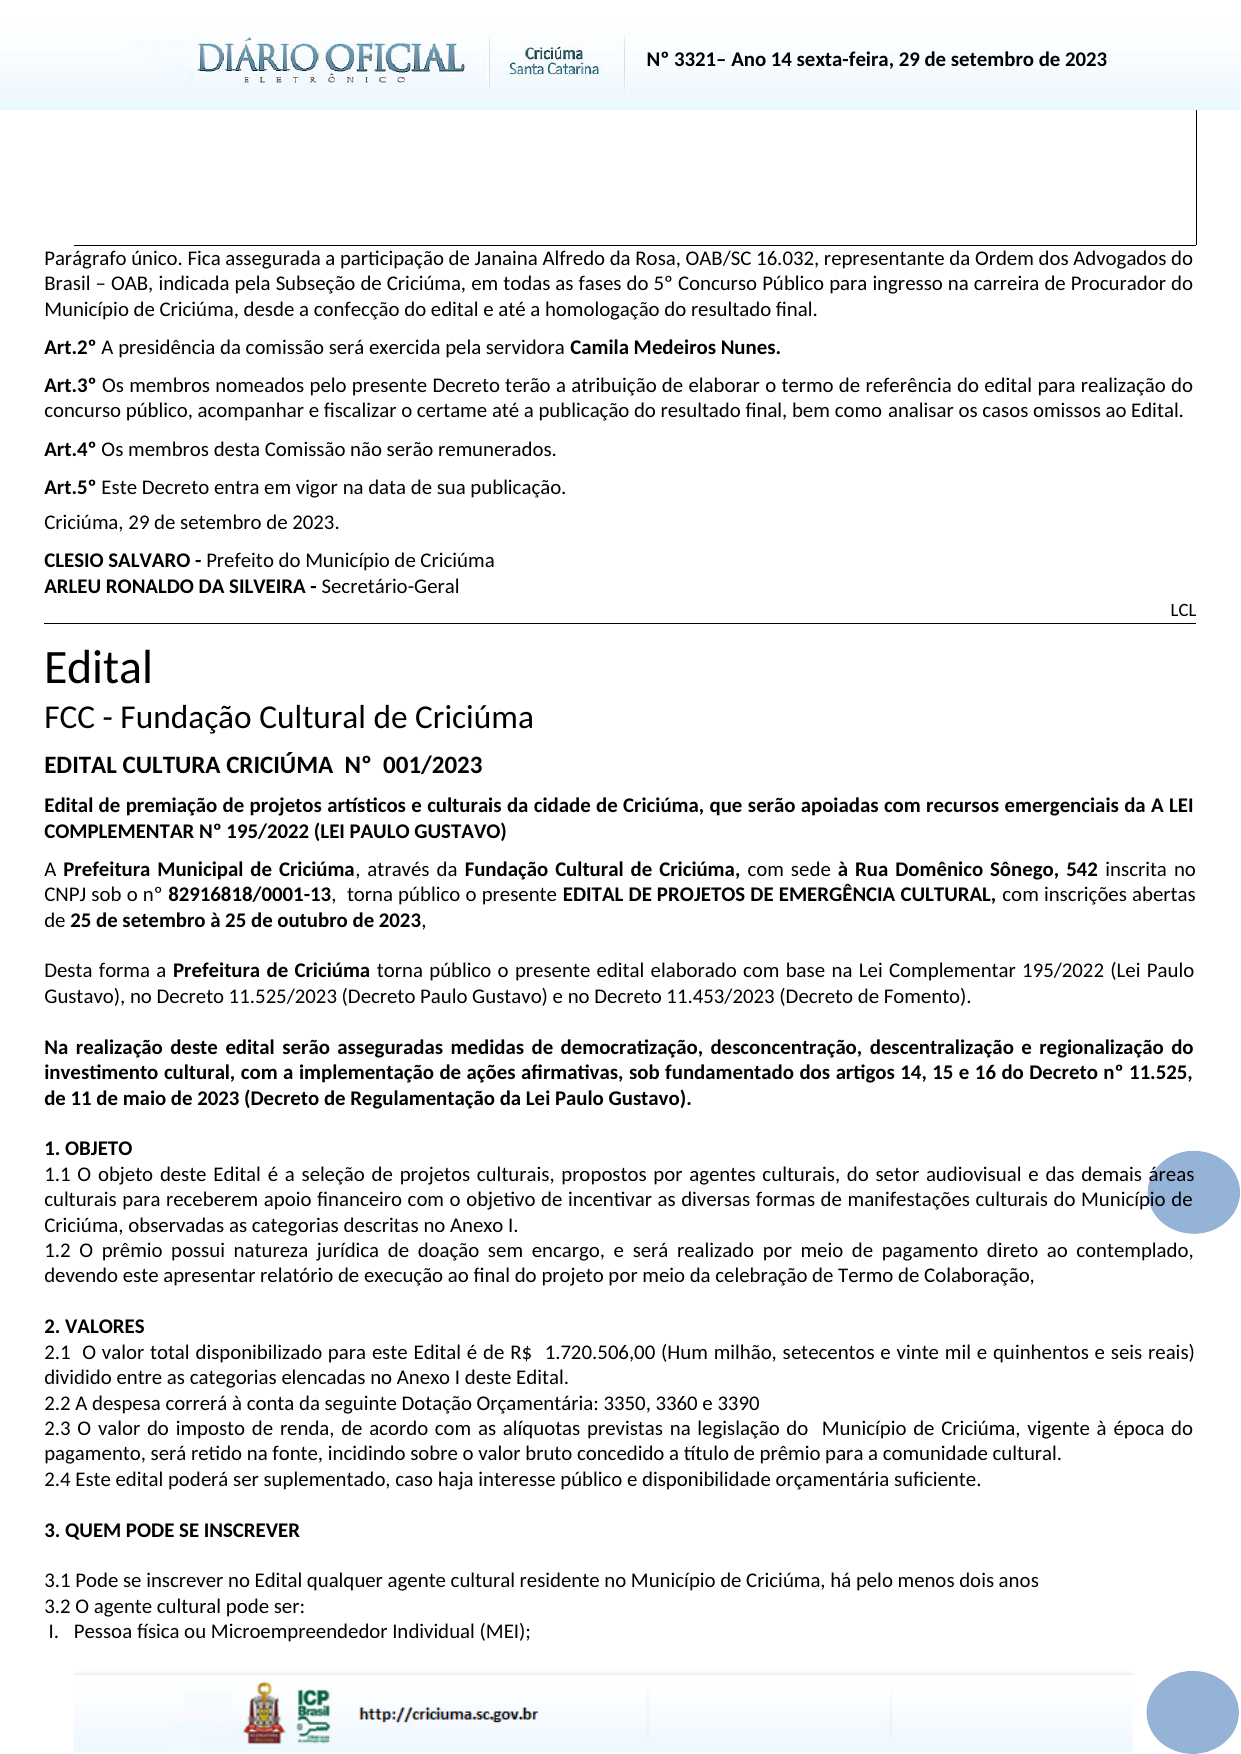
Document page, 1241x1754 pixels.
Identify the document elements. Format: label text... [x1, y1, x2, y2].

text EDITAL CULTURA CRICIÚMA Nº 001/2023 [44, 749, 1196, 780]
text Edital de premiação de projetos artísticos e culturais da cidade de Criciúma, que serão apoiadas com recursos emergenciais da A LEI COMPLEMENTAR Nº 195/2022 (LEI PAULO GUSTAVO) [44, 792, 1196, 843]
text 1. OBJETO [44, 1136, 1196, 1161]
text Edital [44, 637, 1196, 696]
text Parágrafo único. Fica assegurada a participação de Janaina Alfredo da Rosa, OAB/SC 16.032, representante da Ordem dos Advogados do Brasil – OAB, indicada pela Subseção de Criciúma, em todas as fases do 5º Concurso Público para ingresso na carreira de Procurador do Município de Criciúma, desde a confecção do edital e até a homologação do resultado final. [44, 245, 1196, 321]
text CLESIO SALVARO - Prefeito do Município de Criciúma [44, 548, 1196, 573]
text 2.2 A despesa correrá à conta da seguinte Dotação Orçamentária: 3350, 3360 e 3390 [44, 1390, 1196, 1415]
text LCL [44, 598, 1196, 623]
text 2.3 O valor do imposto de renda, de acordo com as alíquotas previstas na legislação do Município de Criciúma, vigente à época do pagamento, será retido na fonte, incidindo sobre o valor bruto concedido a título de prêmio para a comunidade cultural. [44, 1415, 1196, 1466]
text 3.1 Pode se inscrever no Edital qualquer agente cultural residente no Município de Criciúma, há pelo menos dois anos [44, 1568, 1196, 1593]
text 3. QUEM PODE SE INSCREVER [44, 1517, 1196, 1542]
text Criciúma, 29 de setembro de 2023. [44, 509, 1196, 535]
text A Prefeitura Municipal de Criciúma, através da Fundação Cultural de Criciúma, com sede à Rua Domênico Sônego, 542 inscrita no CNPJ sob o nº 82916818/0001-13, torna público o presente EDITAL DE PROJETOS DE EMERGÊNCIA CULTURAL, com inscrições abertas de 25 de setembro à 25 de outubro de 2023, [44, 856, 1196, 932]
text Art.2º A presidência da comissão será exercida pela servidora Camila Medeiros Nunes. [44, 334, 1196, 359]
text 1.2 O prêmio possui natureza jurídica de doação sem encargo, e será realizado por meio de pagamento direto ao contemplado, devendo este apresentar relatório de execução ao final do projeto por meio da celebração de Termo de Colaboração, [44, 1237, 1196, 1288]
text 1.1 O objeto deste Edital é a seleção de projetos culturais, propostos por agentes culturais, do setor audiovisual e das demais áreas culturais para receberem apoio financeiro com o objetivo de incentivar as diversas formas de manifestações culturais do Município de Criciúma, observadas as categorias descritas no Anexo I. [44, 1161, 1196, 1237]
text 3.2 O agente cultural pode ser: [44, 1593, 1196, 1618]
text 2. VALORES [44, 1313, 1196, 1339]
text Desta forma a Prefeitura de Criciúma torna público o presente edital elaborado com base na Lei Complementar 195/2022 (Lei Paulo Gustavo), no Decreto 11.525/2023 (Decreto Paulo Gustavo) e no Decreto 11.453/2023 (Decreto de Fomento). [44, 958, 1196, 1008]
text Art.3º Os membros nomeados pelo presente Decreto terão a atribuição de elaborar o termo de referência do edital para realização do concurso público, acompanhar e fiscalizar o certame até a publicação do resultado final, bem como analisar os casos omissos ao Edital. [44, 372, 1196, 423]
list Pessoa física ou Microempreendedor Individual (MEI); [59, 1618, 1196, 1644]
text 2.4 Este edital poderá ser suplementado, caso haja interesse público e disponibilidade orçamentária suficiente. [44, 1466, 1196, 1491]
text Art.5º Este Decreto entra em vigor na data de sua publicação. [44, 474, 1196, 499]
text FCC - Fundação Cultural de Criciúma [44, 696, 1196, 737]
text ARLEU RONALDO DA SILVEIRA - Secretário-Geral [44, 573, 1196, 598]
text 2.1 O valor total disponibilizado para este Edital é de R$ 1.720.506,00 (Hum milhão, setecentos e vinte mil e quinhentos e seis reais) dividido entre as categorias elencadas no Anexo I deste Edital. [44, 1339, 1196, 1390]
text Art.4º Os membros desta Comissão não serão remunerados. [44, 436, 1196, 461]
text Na realização deste edital serão asseguradas medidas de democratização, desconcentração, descentralização e regionalização do investimento cultural, com a implementação de ações afirmativas, sob fundamentado dos artigos 14, 15 e 16 do Decreto nº 11.525, de 11 de maio de 2023 (Decreto de Regulamentação da Lei Paulo Gustavo). [44, 1034, 1196, 1110]
